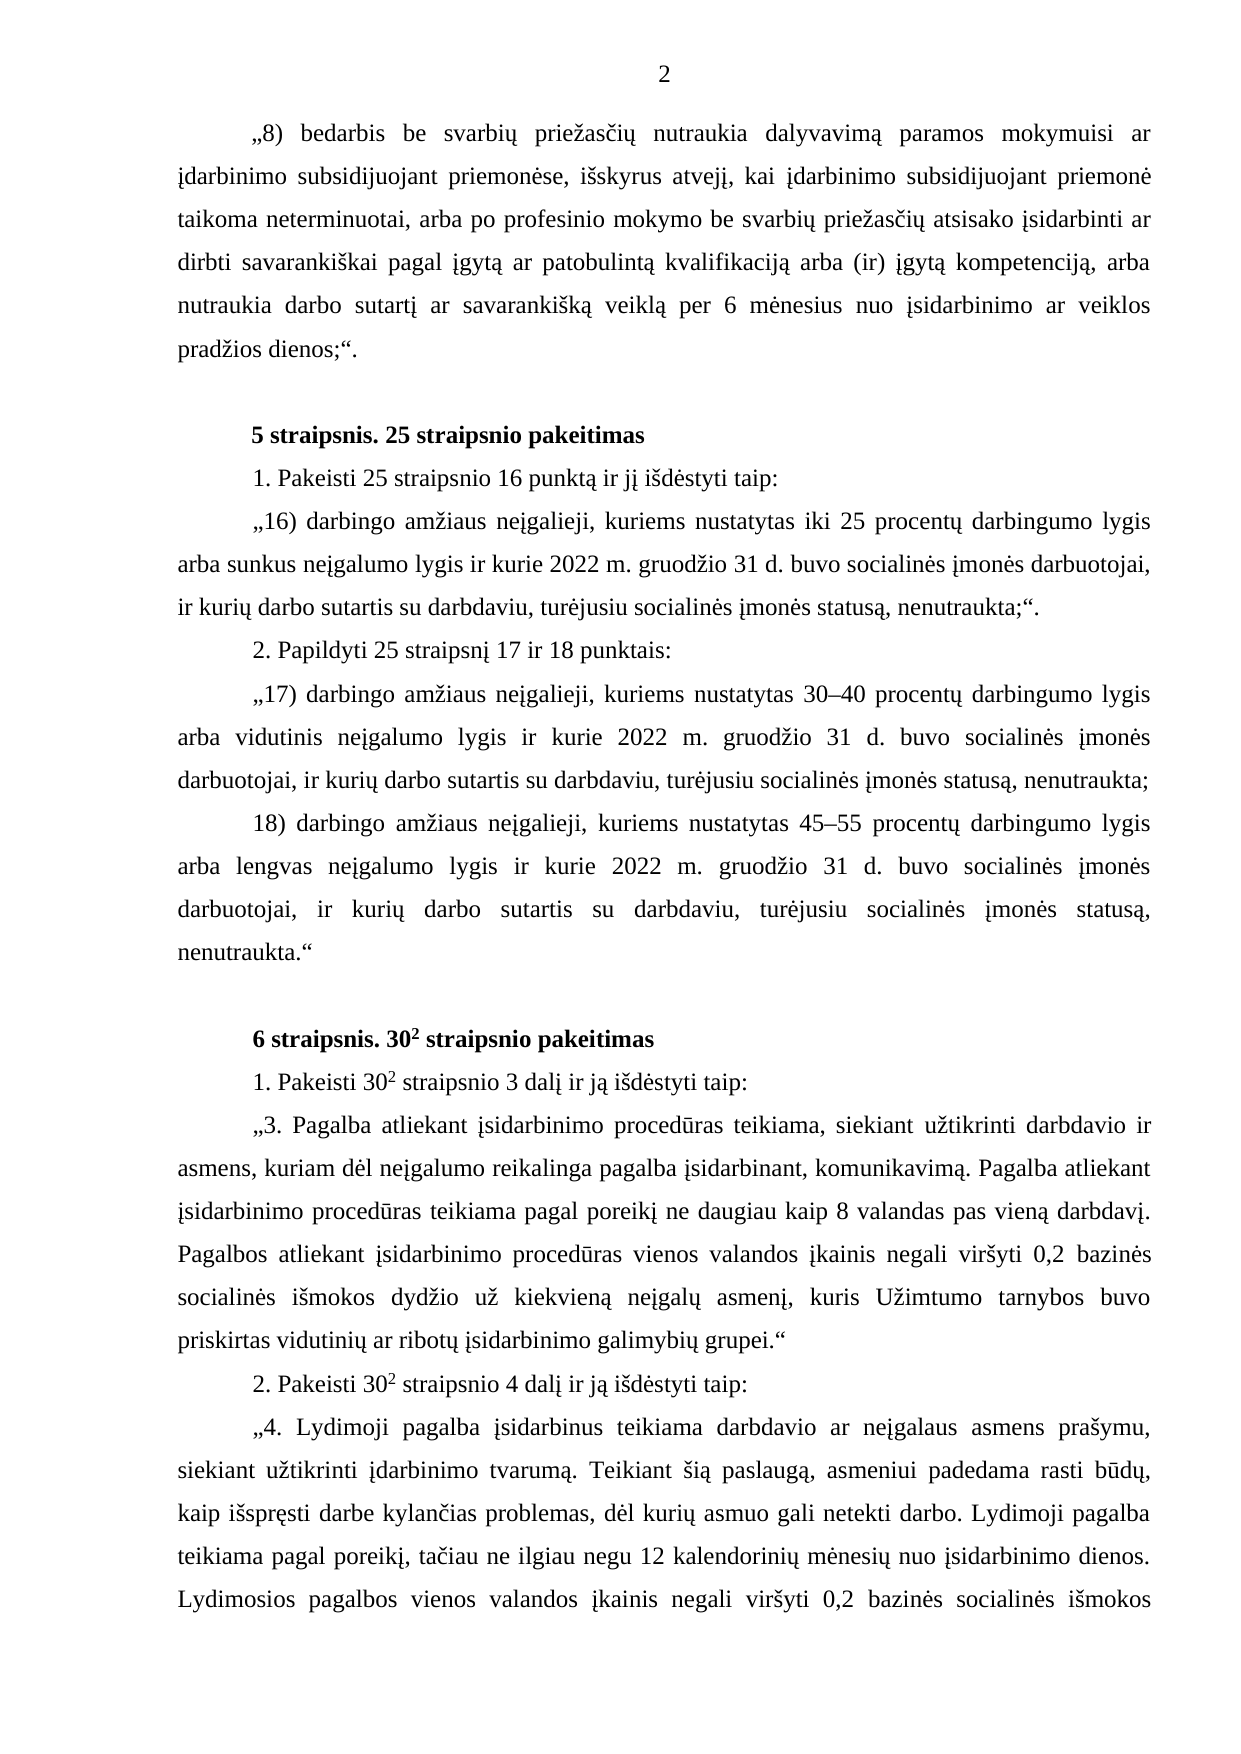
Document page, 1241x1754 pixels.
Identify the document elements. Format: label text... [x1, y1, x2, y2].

text „16) darbingo amžiaus neįgalieji, kuriems nustatytas iki 25 procentų darbingumo lygis arba sunkus neįgalumo lygis ir kurie 2022 m. gruodžio 31 d. buvo socialinės įmonės darbuotojai, ir kurių darbo sutartis su darbdaviu, turėjusiu socialinės įmonės statusą, nenutraukta;“. [177, 506, 1152, 621]
text 2. Papildyti 25 straipsnį 17 ir 18 punktais: [177, 636, 1152, 664]
text 18) darbingo amžiaus neįgalieji, kuriems nustatytas 45–55 procentų darbingumo lygis arba lengvas neįgalumo lygis ir kurie 2022 m. gruodžio 31 d. buvo socialinės įmonės darbuotojai, ir kurių darbo sutartis su darbdaviu, turėjusiu socialinės įmonės statusą, nenutraukta.“ [177, 808, 1152, 966]
text 1. Pakeisti 25 straipsnio 16 punktą ir jį išdėstyti taip: [177, 463, 1152, 492]
text 5 straipsnis. 25 straipsnio pakeitimas [177, 420, 1152, 449]
text 1. Pakeisti 302 straipsnio 3 dalį ir ją išdėstyti taip: [177, 1067, 1152, 1096]
text „17) darbingo amžiaus neįgalieji, kuriems nustatytas 30–40 procentų darbingumo lygis arba vidutinis neįgalumo lygis ir kurie 2022 m. gruodžio 31 d. buvo socialinės įmonės darbuotojai, ir kurių darbo sutartis su darbdaviu, turėjusiu socialinės įmonės statusą, nenutraukta; [177, 679, 1152, 794]
text „3. Pagalba atliekant įsidarbinimo procedūras teikiama, siekiant užtikrinti darbdavio ir asmens, kuriam dėl neįgalumo reikalinga pagalba įsidarbinant, komunikavimą. Pagalba atliekant įsidarbinimo procedūras teikiama pagal poreikį ne daugiau kaip 8 valandas pas vieną darbdavį. Pagalbos atliekant įsidarbinimo procedūras vienos valandos įkainis negali viršyti 0,2 bazinės socialinės išmokos dydžio už kiekvieną neįgalų asmenį, kuris Užimtumo tarnybos buvo priskirtas vidutinių ar ribotų įsidarbinimo galimybių grupei.“ [177, 1110, 1152, 1354]
text „8) bedarbis be svarbių priežasčių nutraukia dalyvavimą paramos mokymuisi ar įdarbinimo subsidijuojant priemonėse, išskyrus atvejį, kai įdarbinimo subsidijuojant priemonė taikoma neterminuotai, arba po profesinio mokymo be svarbių priežasčių atsisako įsidarbinti ar dirbti savarankiškai pagal įgytą ar patobulintą kvalifikaciją arba (ir) įgytą kompetenciją, arba nutraukia darbo sutartį ar savarankišką veiklą per 6 mėnesius nuo įsidarbinimo ar veiklos pradžios dienos;“. [177, 118, 1152, 362]
text „4. Lydimoji pagalba įsidarbinus teikiama darbdavio ar neįgalaus asmens prašymu, siekiant užtikrinti įdarbinimo tvarumą. Teikiant šią paslaugą, asmeniui padedama rasti būdų, kaip išspręsti darbe kylančias problemas, dėl kurių asmuo gali netekti darbo. Lydimoji pagalba teikiama pagal poreikį, tačiau ne ilgiau negu 12 kalendorinių mėnesių nuo įsidarbinimo dienos. Lydimosios pagalbos vienos valandos įkainis negali viršyti 0,2 bazinės socialinės išmokos [177, 1412, 1152, 1613]
text 6 straipsnis. 302 straipsnio pakeitimas [177, 1024, 1152, 1052]
text 2. Pakeisti 302 straipsnio 4 dalį ir ją išdėstyti taip: [177, 1369, 1152, 1397]
